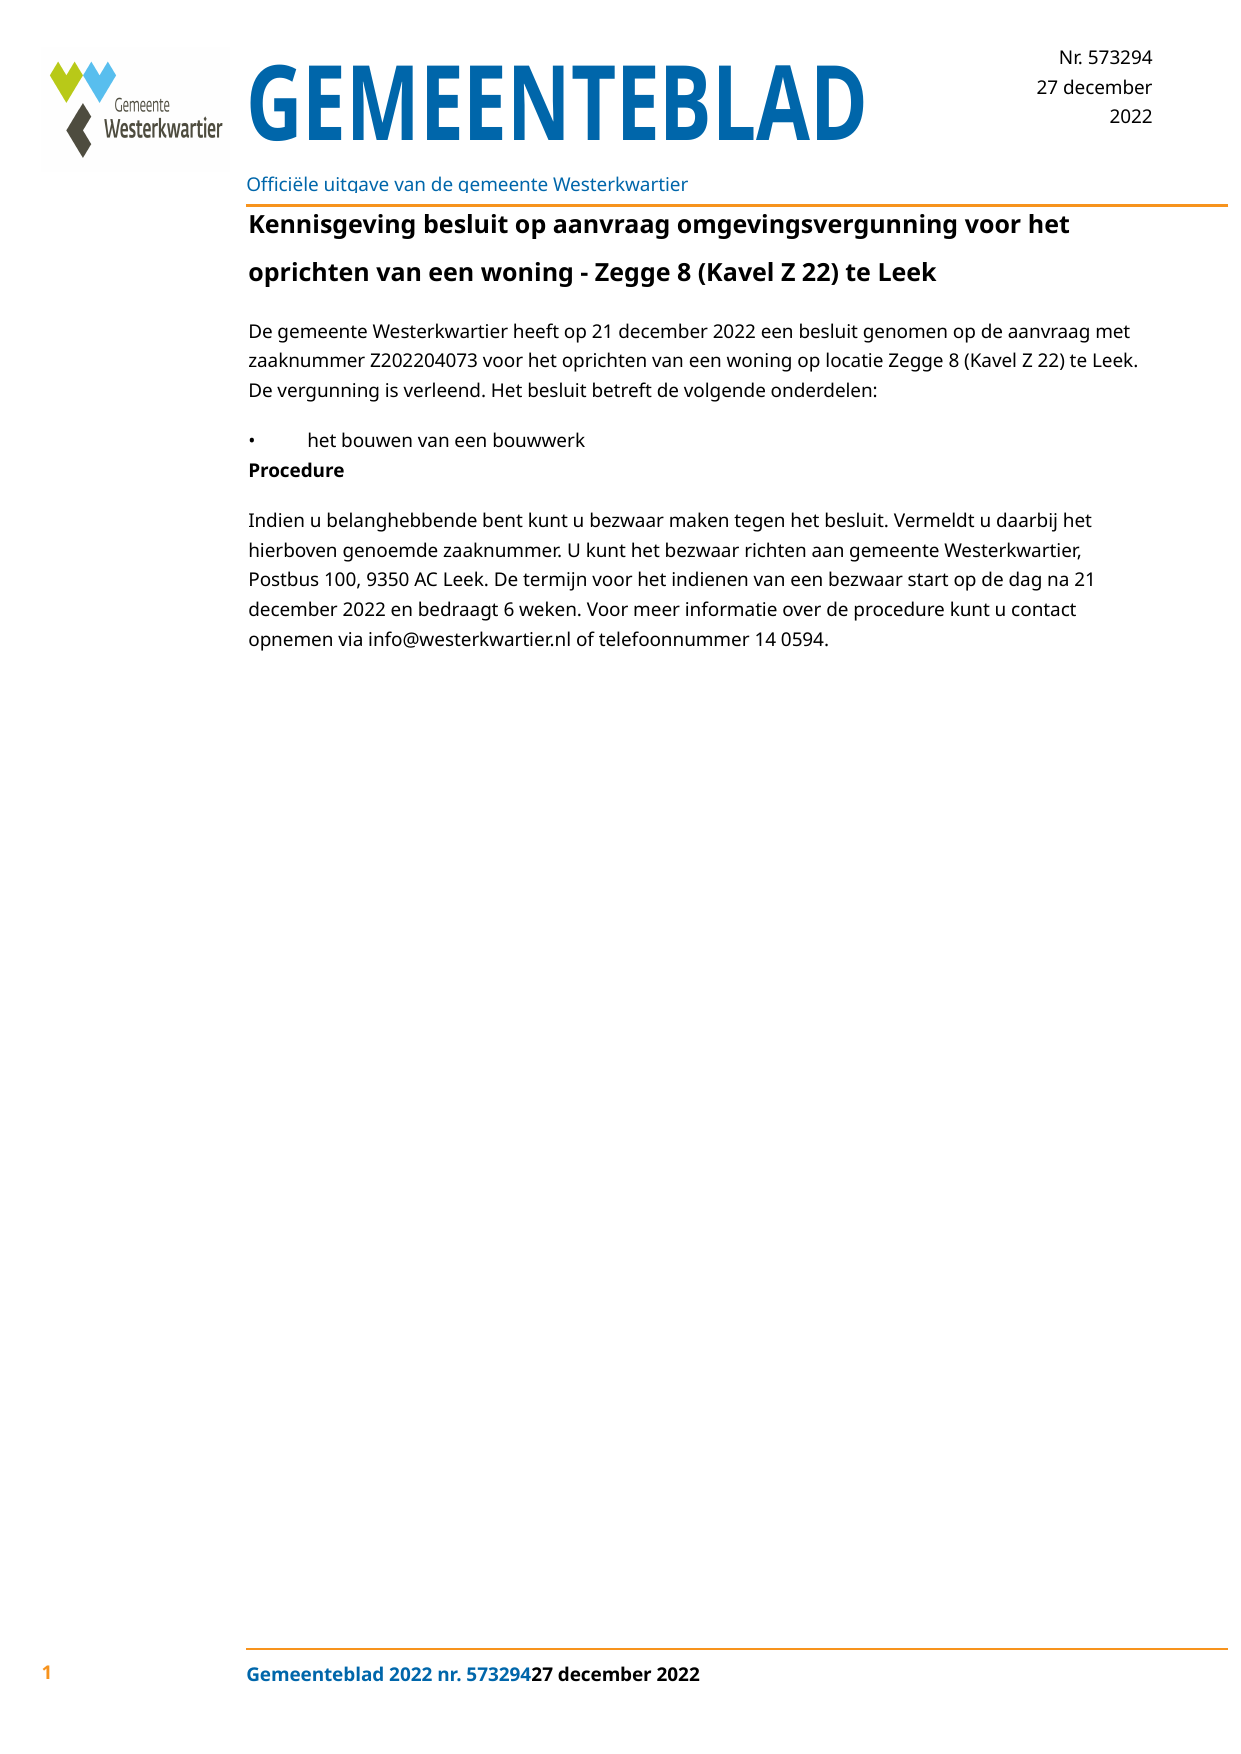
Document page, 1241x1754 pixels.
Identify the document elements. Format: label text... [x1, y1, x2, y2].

text Procedure [248, 457, 1152, 483]
list het bouwen van een bouwwerk [248, 427, 1152, 453]
text Indien u belanghebbende bent kunt u bezwaar maken tegen het besluit. Vermeldt u daarbij het hierboven genoemde zaaknummer. U kunt het bezwaar richten aan gemeente Westerkwartier, Postbus 100, 9350 AC Leek. De termijn voor het indienen van een bezwaar start op de dag na 21 december 2022 en bedraagt 6 weken. Voor meer informatie over de procedure kunt u contact opnemen via info@westerkwartier.nl of telefoonnummer 14 0594. [248, 507, 1152, 652]
text De gemeente Westerkwartier heeft op 21 december 2022 een besluit genomen op de aanvraag met zaaknummer Z202204073 voor het oprichten van een woning op locatie Zegge 8 (Kavel Z 22) te Leek. De vergunning is verleend. Het besluit betreft de volgende onderdelen: [248, 318, 1152, 403]
picture [41, 47, 231, 172]
text Kennisgeving besluit op aanvraag omgevingsvergunning voor het oprichten van een woning - Zegge 8 (Kavel Z 22) te Leek [248, 207, 1152, 288]
